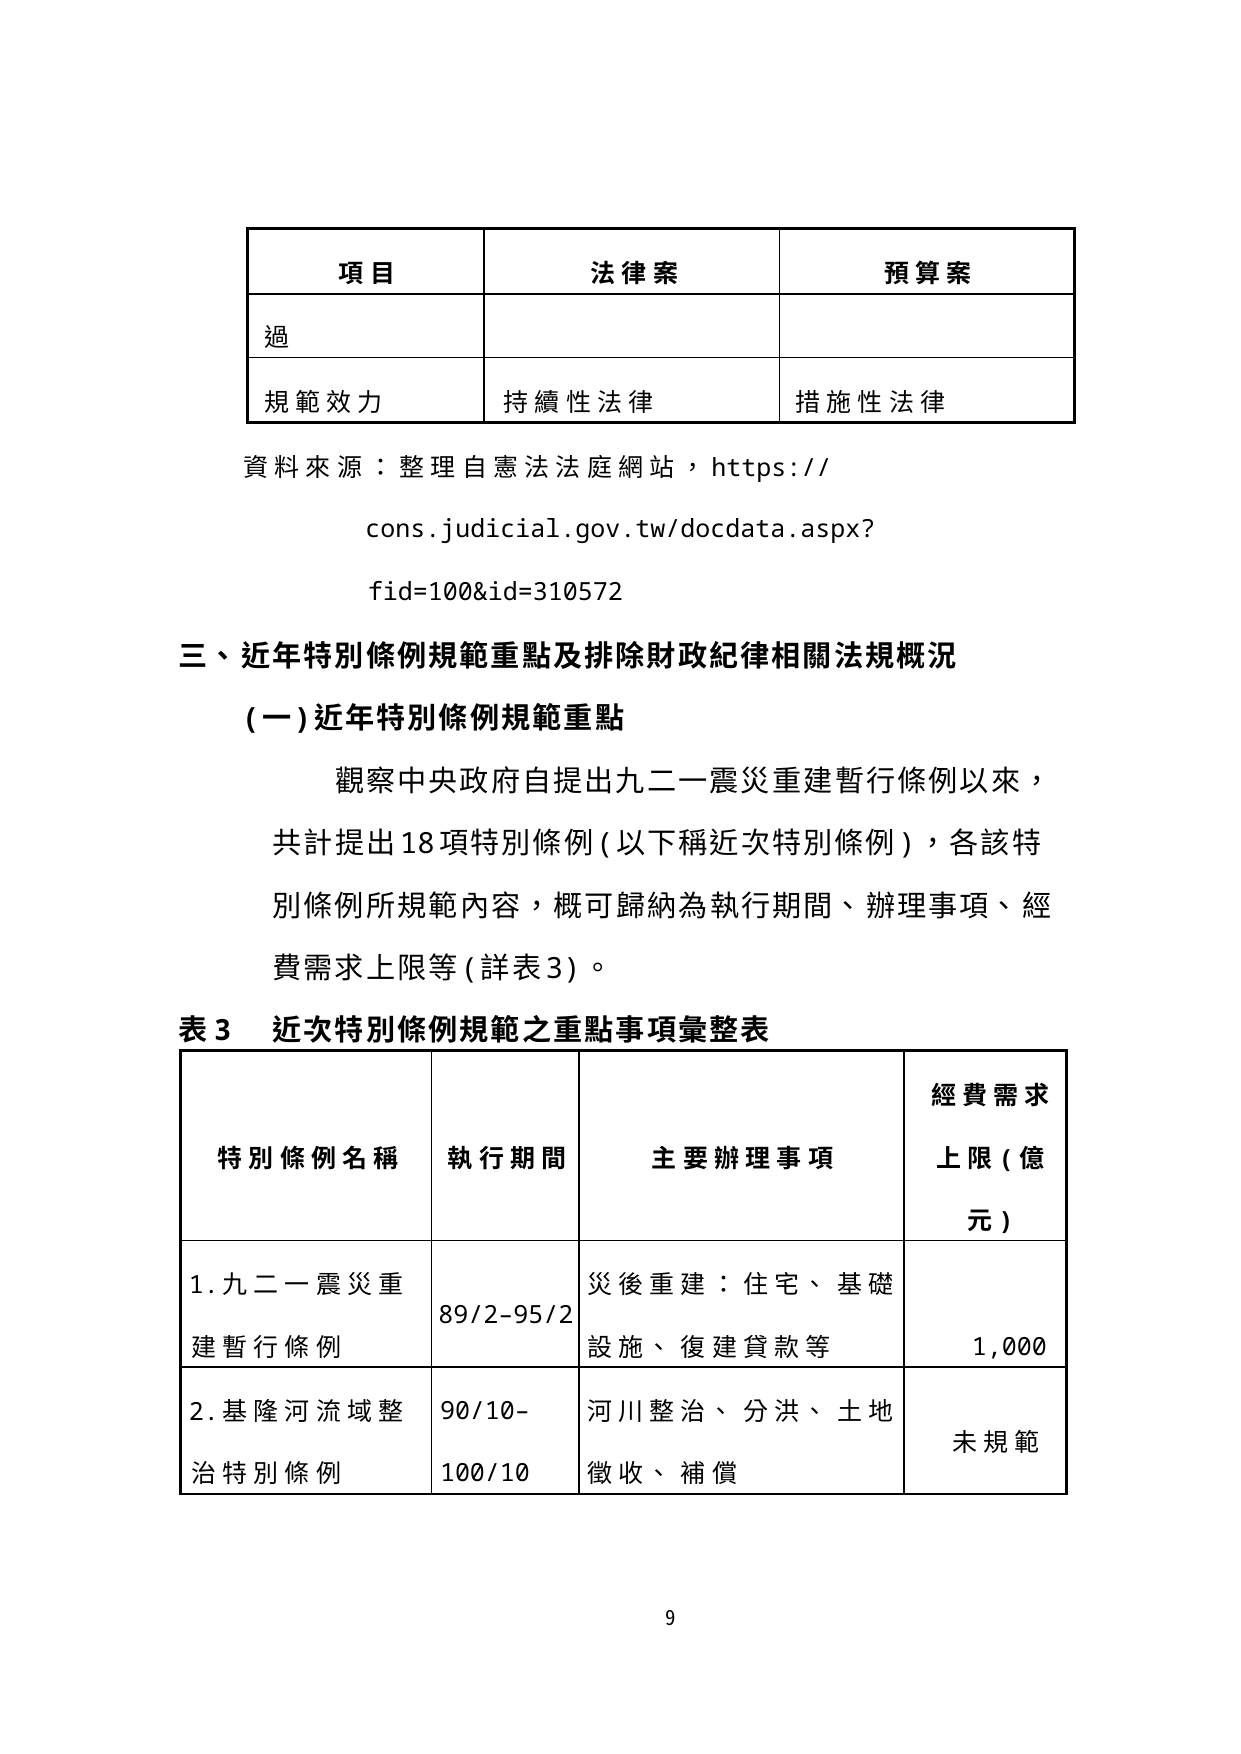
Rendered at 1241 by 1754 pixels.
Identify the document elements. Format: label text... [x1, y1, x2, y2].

table_cell [780, 295, 1073, 357]
text 表3 近次特別條例規範之重點事項彙整表 [177, 987, 1063, 1049]
table_cell 規範效力 [249, 358, 483, 421]
table_cell 災後重建：住宅、基礎設施、復建貸款等 [580, 1241, 903, 1366]
text (一)近年特別條例規範重點 [236, 674, 1063, 737]
table_header 執行期間 [432, 1052, 578, 1240]
table_header 經費需求上限(億元) [905, 1052, 1065, 1240]
table_cell 90/10–100/10 [432, 1368, 578, 1493]
table_cell 89/2–95/2 [432, 1241, 578, 1366]
text 觀察中央政府自提出九二一震災重建暫行條例以來，共計提出18項特別條例(以下稱近次特別條例)，各該特別條例所規範內容，概可歸納為執行期間、辦理事項、經費需求上限等(詳表3)。 [266, 737, 1063, 987]
table_header 項目 [249, 230, 483, 293]
table_cell 1,000 [905, 1241, 1065, 1366]
table_cell 河川整治、分洪、土地徵收、補償 [580, 1368, 903, 1493]
text 資料來源：整理自憲法法庭網站，https://cons.judicial.gov.tw/docdata.aspx?fid=100&id=310572 [236, 424, 1063, 612]
table_cell 過 [249, 295, 483, 357]
table_cell [485, 295, 779, 357]
table_header 主要辦理事項 [580, 1052, 903, 1240]
table_cell 未規範 [905, 1368, 1065, 1493]
table_cell 2.基隆河流域整治特別條例 [182, 1368, 431, 1493]
text 三、近年特別條例規範重點及排除財政紀律相關法規概況 [177, 612, 1063, 674]
table_header 預算案 [780, 230, 1073, 293]
table_cell 1.九二一震災重建暫行條例 [182, 1241, 431, 1366]
table_header 法律案 [485, 230, 779, 293]
table_header 特別條例名稱 [182, 1052, 431, 1240]
table_cell 措施性法律 [780, 358, 1073, 421]
table_cell 持續性法律 [485, 358, 779, 421]
